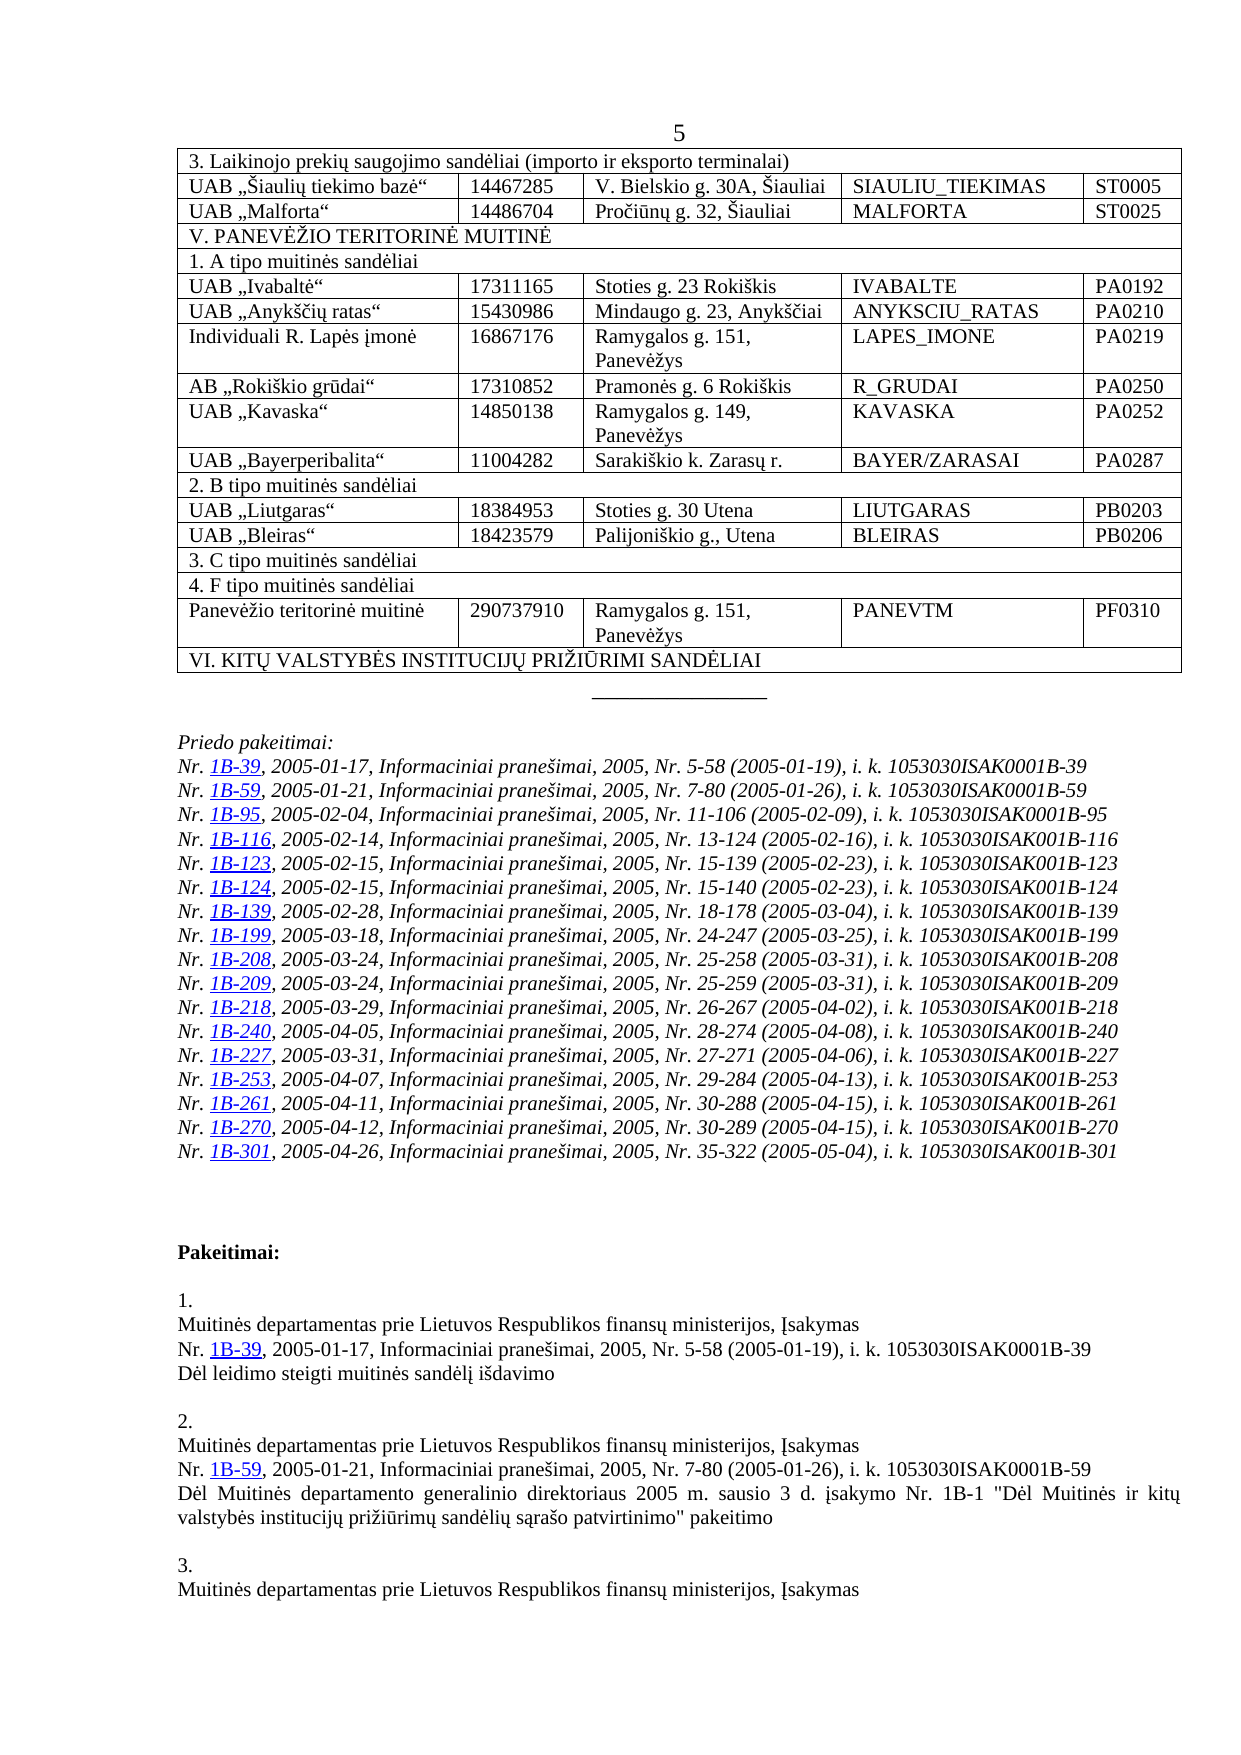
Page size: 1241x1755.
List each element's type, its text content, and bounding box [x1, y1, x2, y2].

text Nr. 1B-209, 2005-03-24, Informaciniai pranešimai, 2005, Nr. 25-259 (2005-03-31), i. k. 1053030ISAK001B-209 [177, 971, 1181, 995]
text Nr. 1B-139, 2005-02-28, Informaciniai pranešimai, 2005, Nr. 18-178 (2005-03-04), i. k. 1053030ISAK001B-139 [177, 899, 1181, 923]
table_cell 2. B tipo muitinės sandėliai [178, 473, 1181, 497]
table_cell 17310852 [459, 374, 583, 398]
table_cell PA0287 [1084, 448, 1181, 472]
table_cell 3. Laikinojo prekių saugojimo sandėliai (importo ir eksporto terminalai) [178, 149, 1181, 173]
text Nr. 1B-95, 2005-02-04, Informaciniai pranešimai, 2005, Nr. 11-106 (2005-02-09), i. k. 1053030ISAK0001B-95 [177, 802, 1181, 826]
table_cell UAB „Bleiras“ [178, 523, 458, 547]
table_cell UAB „Ivabaltė“ [178, 274, 458, 298]
table_cell PB0206 [1084, 523, 1181, 547]
text Nr. 1B-59, 2005-01-21, Informaciniai pranešimai, 2005, Nr. 7-80 (2005-01-26), i. k. 1053030ISAK0001B-59 [177, 1457, 1181, 1481]
table_cell 18384953 [459, 498, 583, 522]
table_cell Pramonės g. 6 Rokiškis [584, 374, 841, 398]
table_cell 3. C tipo muitinės sandėliai [178, 548, 1181, 572]
table_cell ST0005 [1084, 174, 1181, 198]
table_cell AB „Rokiškio grūdai“ [178, 374, 458, 398]
table_cell Ramygalos g. 151, Panevėžys [584, 324, 841, 372]
text Nr. 1B-199, 2005-03-18, Informaciniai pranešimai, 2005, Nr. 24-247 (2005-03-25), i. k. 1053030ISAK001B-199 [177, 923, 1181, 947]
table_cell Stoties g. 23 Rokiškis [584, 274, 841, 298]
text Nr. 1B-301, 2005-04-26, Informaciniai pranešimai, 2005, Nr. 35-322 (2005-05-04), i. k. 1053030ISAK001B-301 [177, 1139, 1181, 1163]
table_cell PA0192 [1084, 274, 1181, 298]
text Nr. 1B-208, 2005-03-24, Informaciniai pranešimai, 2005, Nr. 25-258 (2005-03-31), i. k. 1053030ISAK001B-208 [177, 947, 1181, 971]
table_cell V. Bielskio g. 30A, Šiauliai [584, 174, 841, 198]
table_cell VI. KITŲ VALSTYBĖS INSTITUCIJŲ PRIŽIŪRIMI SANDĖLIAI [178, 648, 1181, 672]
text Nr. 1B-261, 2005-04-11, Informaciniai pranešimai, 2005, Nr. 30-288 (2005-04-15), i. k. 1053030ISAK001B-261 [177, 1091, 1181, 1115]
table_cell V. PANEVĖŽIO TERITORINĖ MUITINĖ [178, 224, 1181, 248]
table_cell UAB „Liutgaras“ [178, 498, 458, 522]
table_cell 16867176 [459, 324, 583, 372]
table_cell SIAULIU_TIEKIMAS [842, 174, 1083, 198]
table_cell UAB „Šiaulių tiekimo bazė“ [178, 174, 458, 198]
table_cell UAB „Anykščių ratas“ [178, 299, 458, 323]
text Nr. 1B-253, 2005-04-07, Informaciniai pranešimai, 2005, Nr. 29-284 (2005-04-13), i. k. 1053030ISAK001B-253 [177, 1067, 1181, 1091]
table_cell Ramygalos g. 151, Panevėžys [584, 599, 841, 647]
table_cell 14850138 [459, 399, 583, 447]
table_cell PA0252 [1084, 399, 1181, 447]
table_cell 18423579 [459, 523, 583, 547]
text Pakeitimai: [177, 1240, 1181, 1264]
table_cell IVABALTE [842, 274, 1083, 298]
table_cell 290737910 [459, 599, 583, 647]
table_cell Stoties g. 30 Utena [584, 498, 841, 522]
text Muitinės departamentas prie Lietuvos Respublikos finansų ministerijos, Įsakymas [177, 1312, 1181, 1336]
text Dėl leidimo steigti muitinės sandėlį išdavimo [177, 1361, 1181, 1384]
table_cell ANYKSCIU_RATAS [842, 299, 1083, 323]
table_cell PF0310 [1084, 599, 1181, 647]
table_cell LIUTGARAS [842, 498, 1083, 522]
table_cell Sarakiškio k. Zarasų r. [584, 448, 841, 472]
table_cell 11004282 [459, 448, 583, 472]
table_cell Panevėžio teritorinė muitinė [178, 599, 458, 647]
table_cell ST0025 [1084, 199, 1181, 223]
text Priedo pakeitimai: [177, 730, 1181, 754]
text 3. [177, 1553, 1181, 1577]
text 2. [177, 1409, 1181, 1433]
text Nr. 1B-124, 2005-02-15, Informaciniai pranešimai, 2005, Nr. 15-140 (2005-02-23), i. k. 1053030ISAK001B-124 [177, 874, 1181, 899]
table_cell PB0203 [1084, 498, 1181, 522]
table_cell PA0210 [1084, 299, 1181, 323]
table_cell UAB „Bayerperibalita“ [178, 448, 458, 472]
text Nr. 1B-123, 2005-02-15, Informaciniai pranešimai, 2005, Nr. 15-139 (2005-02-23), i. k. 1053030ISAK001B-123 [177, 851, 1181, 874]
text Muitinės departamentas prie Lietuvos Respublikos finansų ministerijos, Įsakymas [177, 1577, 1181, 1601]
table_cell BLEIRAS [842, 523, 1083, 547]
text ______________ [177, 673, 1181, 701]
text Nr. 1B-218, 2005-03-29, Informaciniai pranešimai, 2005, Nr. 26-267 (2005-04-02), i. k. 1053030ISAK001B-218 [177, 995, 1181, 1019]
text Nr. 1B-240, 2005-04-05, Informaciniai pranešimai, 2005, Nr. 28-274 (2005-04-08), i. k. 1053030ISAK001B-240 [177, 1019, 1181, 1043]
text Nr. 1B-39, 2005-01-17, Informaciniai pranešimai, 2005, Nr. 5-58 (2005-01-19), i. k. 1053030ISAK0001B-39 [177, 754, 1181, 778]
text Nr. 1B-227, 2005-03-31, Informaciniai pranešimai, 2005, Nr. 27-271 (2005-04-06), i. k. 1053030ISAK001B-227 [177, 1043, 1181, 1067]
table_cell MALFORTA [842, 199, 1083, 223]
table_cell 14467285 [459, 174, 583, 198]
table_cell UAB „Malforta“ [178, 199, 458, 223]
table_cell 17311165 [459, 274, 583, 298]
table_cell PA0250 [1084, 374, 1181, 398]
table_cell 14486704 [459, 199, 583, 223]
table_cell Mindaugo g. 23, Anykščiai [584, 299, 841, 323]
table_cell UAB „Kavaska“ [178, 399, 458, 447]
table_cell LAPES_IMONE [842, 324, 1083, 372]
table_cell 15430986 [459, 299, 583, 323]
table_cell KAVASKA [842, 399, 1083, 447]
text Nr. 1B-270, 2005-04-12, Informaciniai pranešimai, 2005, Nr. 30-289 (2005-04-15), i. k. 1053030ISAK001B-270 [177, 1115, 1181, 1139]
text Nr. 1B-59, 2005-01-21, Informaciniai pranešimai, 2005, Nr. 7-80 (2005-01-26), i. k. 1053030ISAK0001B-59 [177, 778, 1181, 802]
table_cell Ramygalos g. 149, Panevėžys [584, 399, 841, 447]
table_cell 4. F tipo muitinės sandėliai [178, 573, 1181, 597]
table_cell 1. A tipo muitinės sandėliai [178, 249, 1181, 273]
text Nr. 1B-39, 2005-01-17, Informaciniai pranešimai, 2005, Nr. 5-58 (2005-01-19), i. k. 1053030ISAK0001B-39 [177, 1336, 1181, 1361]
table_cell Palijoniškio g., Utena [584, 523, 841, 547]
text Dėl Muitinės departamento generalinio direktoriaus 2005 m. sausio 3 d. įsakymo Nr. 1B-1 "Dėl Muitinės ir kitų valstybės institucijų prižiūrimų sandėlių sąrašo patvirtinimo" pakeitimo [177, 1481, 1181, 1529]
table_cell BAYER/ZARASAI [842, 448, 1083, 472]
table_cell PA0219 [1084, 324, 1181, 372]
table_cell Pročiūnų g. 32, Šiauliai [584, 199, 841, 223]
table_cell PANEVTM [842, 599, 1083, 647]
text Nr. 1B-116, 2005-02-14, Informaciniai pranešimai, 2005, Nr. 13-124 (2005-02-16), i. k. 1053030ISAK001B-116 [177, 826, 1181, 851]
table_cell R_GRUDAI [842, 374, 1083, 398]
table_cell Individuali R. Lapės įmonė [178, 324, 458, 372]
text 1. [177, 1288, 1181, 1312]
text Muitinės departamentas prie Lietuvos Respublikos finansų ministerijos, Įsakymas [177, 1433, 1181, 1457]
